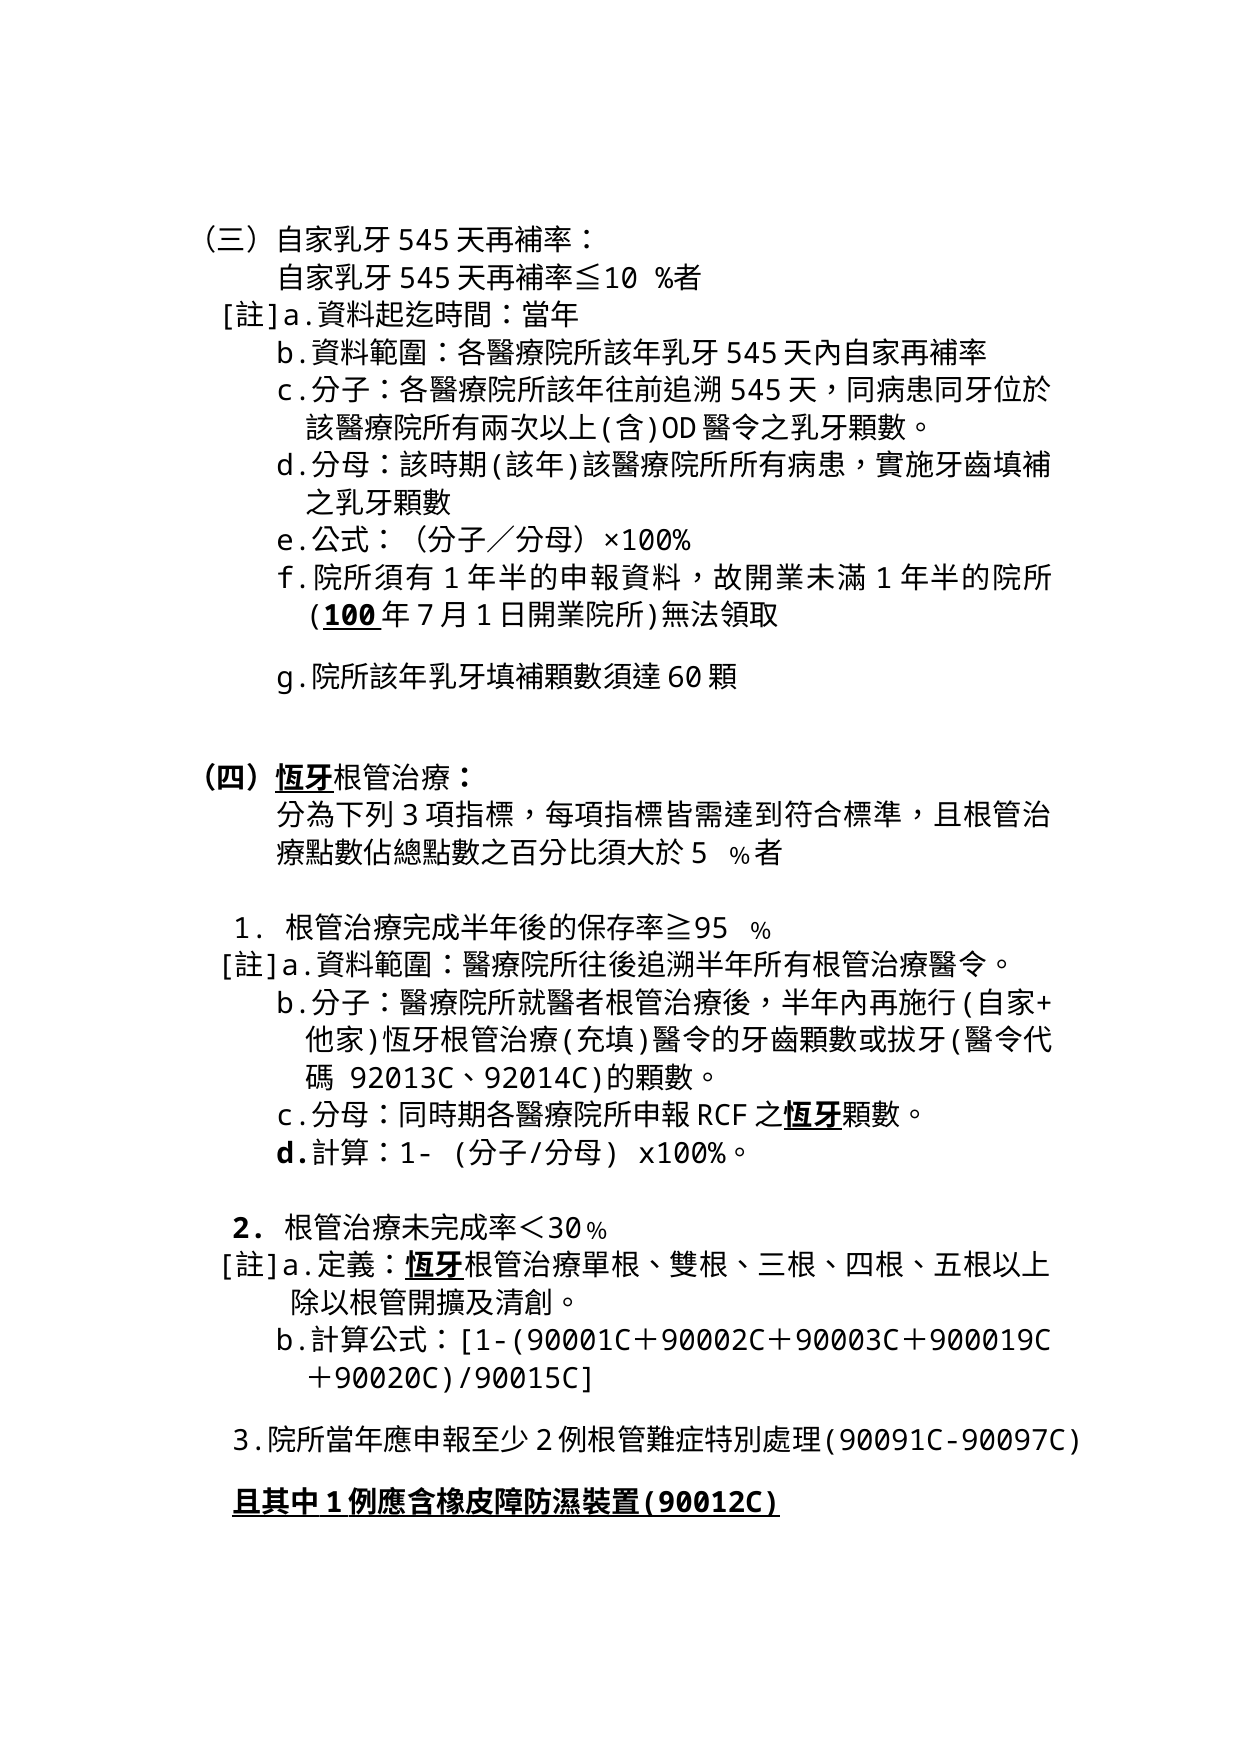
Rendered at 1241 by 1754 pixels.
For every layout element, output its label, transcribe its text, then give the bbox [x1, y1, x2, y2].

text e.公式：（分子／分母）×100% [276, 521, 1053, 558]
text （四）恆牙根管治療： [187, 758, 1053, 796]
text [註]a.定義：恆牙根管治療單根、雙根、三根、四根、五根以上除以根管開擴及清創。 [217, 1246, 1053, 1321]
text d.計算：1- (分子/分母) x100%。 [276, 1133, 1053, 1171]
text g.院所該年乳牙填補顆數須達60顆 [276, 633, 1103, 696]
text b.計算公式：[1-(90001C＋90002C＋90003C＋900019C＋90020C)/90015C] [276, 1321, 1053, 1396]
text b.資料範圍：各醫療院所該年乳牙545天內自家再補率 [276, 333, 1053, 371]
text 自家乳牙545天再補率≦10 %者 [276, 258, 1053, 296]
text 2. 根管治療未完成率＜30﹪ [232, 1208, 1053, 1246]
text 3.院所當年應申報至少2例根管難症特別處理(90091C-90097C)且其中1例應含橡皮障防濕裝置(90012C) [232, 1396, 1103, 1521]
text 1. 根管治療完成半年後的保存率≧95 ﹪ [233, 908, 1053, 946]
text c.分子：各醫療院所該年往前追溯545天，同病患同牙位於該醫療院所有兩次以上(含)OD醫令之乳牙顆數。 [276, 371, 1053, 446]
text d.分母：該時期(該年)該醫療院所所有病患，實施牙齒填補之乳牙顆數 [276, 446, 1053, 521]
text [註]a.資料範圍：醫療院所往後追溯半年所有根管治療醫令。 [217, 946, 1053, 983]
text b.分子：醫療院所就醫者根管治療後，半年內再施行(自家+他家)恆牙根管治療(充填)醫令的牙齒顆數或拔牙(醫令代碼 92013C、92014C)的顆數。 [276, 983, 1053, 1096]
text 分為下列3項指標，每項指標皆需達到符合標準，且根管治療點數佔總點數之百分比須大於5 ﹪者 [276, 796, 1053, 871]
text f.院所須有1年半的申報資料，故開業未滿1年半的院所(100年7月1日開業院所)無法領取 [276, 558, 1053, 633]
text c.分母：同時期各醫療院所申報RCF之恆牙顆數。 [276, 1096, 1053, 1133]
text （三）自家乳牙545天再補率： [187, 221, 1053, 258]
text [註]a.資料起迄時間：當年 [218, 296, 1053, 333]
